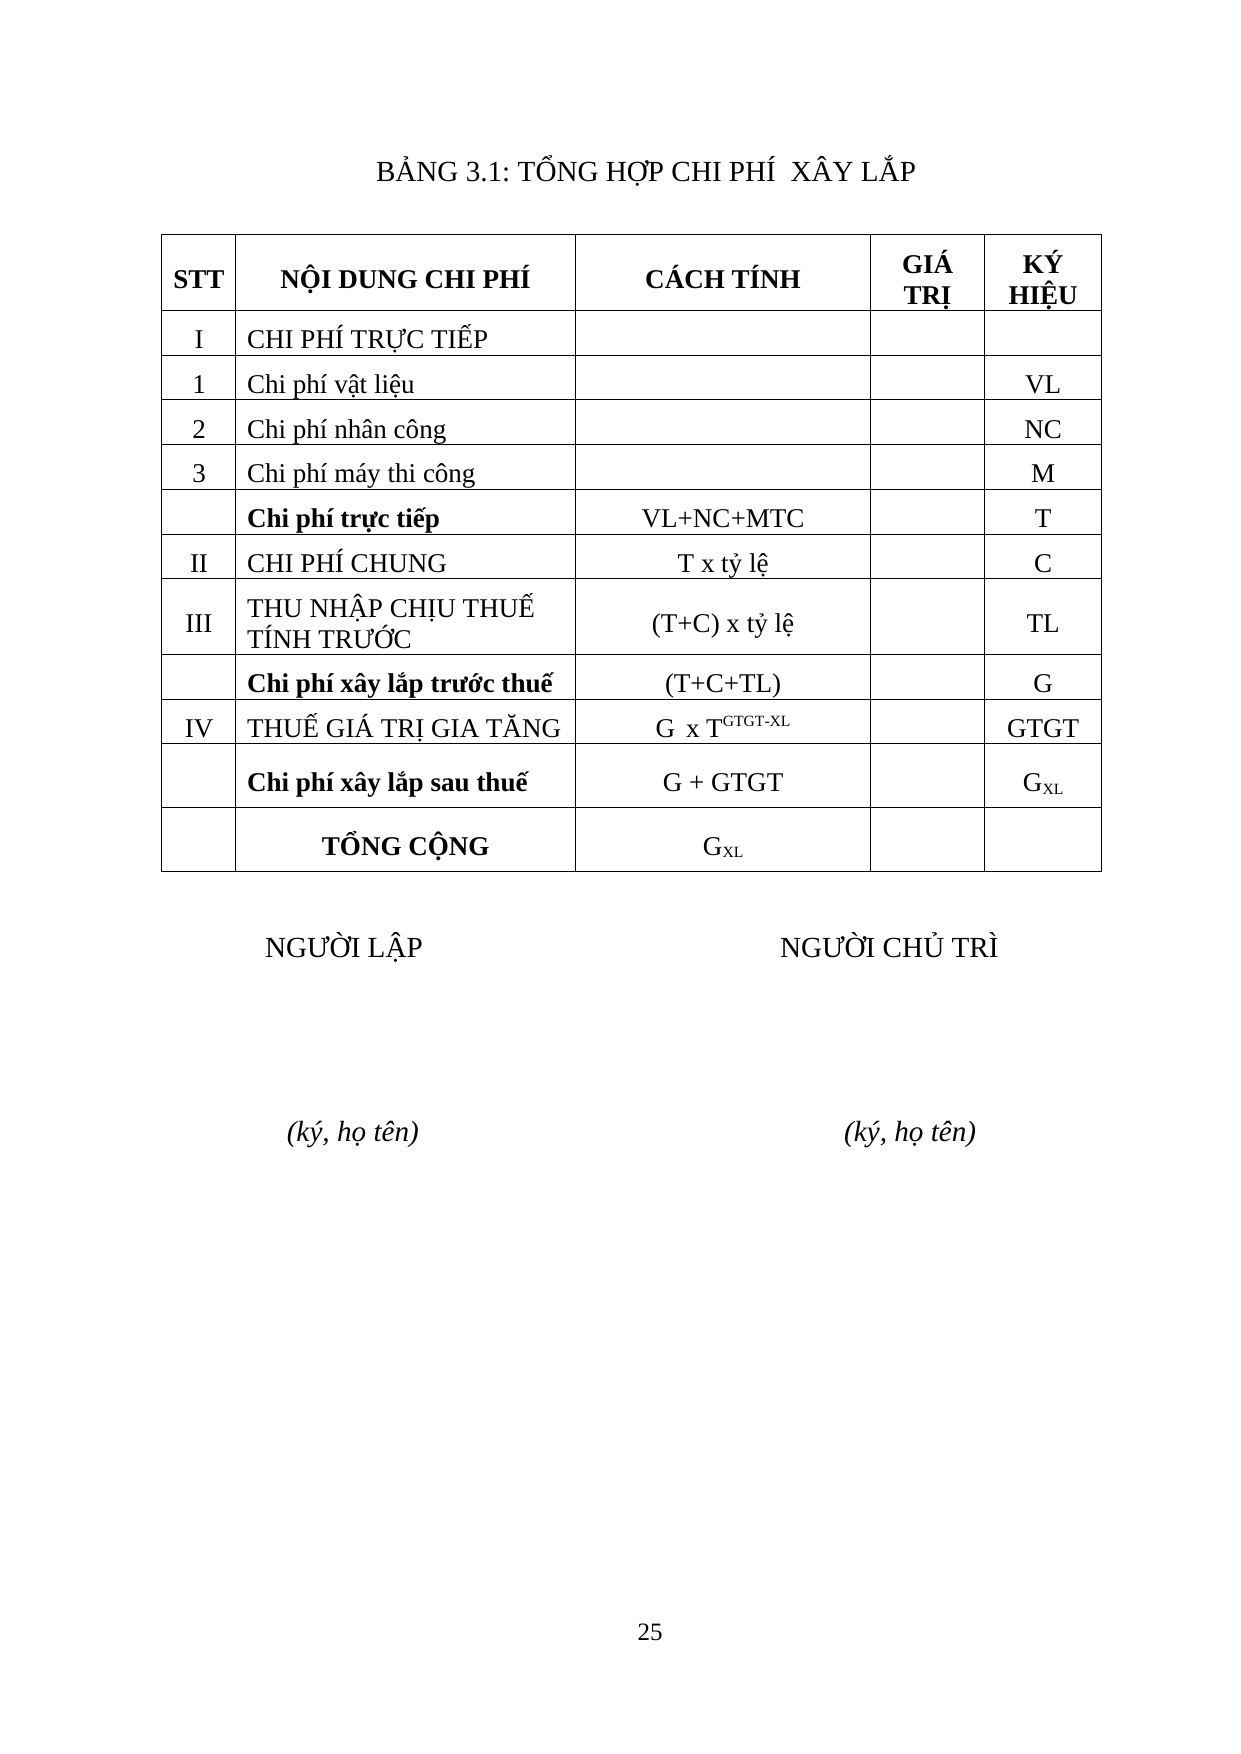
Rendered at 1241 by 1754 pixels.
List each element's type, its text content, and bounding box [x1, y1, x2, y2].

table_cell T x tỷ lệ [576, 535, 870, 578]
table_cell M [985, 445, 1101, 489]
table_cell [576, 356, 870, 399]
table_cell I [162, 311, 235, 355]
table_cell [162, 808, 235, 871]
table_cell [162, 490, 235, 533]
table_cell GXL [985, 744, 1101, 807]
table_cell [871, 700, 984, 743]
table_cell [871, 311, 984, 355]
table_cell [871, 400, 984, 444]
table_cell THUẾ GIÁ TRỊ GIA TĂNG [236, 700, 575, 743]
table_header STT [162, 235, 235, 310]
table_header CÁCH TÍNH [576, 235, 870, 310]
table_cell [871, 808, 984, 871]
table_cell THU NHẬP CHỊU THUẾ TÍNH TRƯỚC [236, 579, 575, 654]
table_cell 1 [162, 356, 235, 399]
table_cell TỔNG CỘNG [236, 808, 575, 871]
table_cell 2 [162, 400, 235, 444]
table_cell (T+C+TL) [576, 655, 870, 699]
table_cell [871, 356, 984, 399]
text BẢNG 3.1: TỔNG HỢP CHI PHÍ XÂY LẮP [177, 154, 1122, 188]
table_cell III [162, 579, 235, 654]
table_cell [162, 744, 235, 807]
table_header NỘI DUNG CHI PHÍ [236, 235, 575, 310]
table_cell C [985, 535, 1101, 578]
table_cell VL+NC+MTC [576, 490, 870, 533]
table_cell [871, 535, 984, 578]
table_cell [871, 579, 984, 654]
table_cell [576, 445, 870, 489]
table_cell [985, 311, 1101, 355]
table_cell [871, 655, 984, 699]
table_cell NC [985, 400, 1101, 444]
table_cell [576, 311, 870, 355]
text NGƯỜI LẬP NGƯỜI CHỦ TRÌ [177, 930, 1122, 964]
table_cell G x TGTGT-XL [576, 700, 870, 743]
table_cell [576, 400, 870, 444]
table_cell [985, 808, 1101, 871]
table_cell TL [985, 579, 1101, 654]
table_cell Chi phí máy thi công [236, 445, 575, 489]
table_cell CHI PHÍ TRỰC TIẾP [236, 311, 575, 355]
table_cell CHI PHÍ CHUNG [236, 535, 575, 578]
table_cell VL [985, 356, 1101, 399]
text (ký, họ tên) (ký, họ tên) [177, 1114, 1122, 1148]
table_cell Chi phí xây lắp sau thuế [236, 744, 575, 807]
table_cell Chi phí nhân công [236, 400, 575, 444]
table_header KÝ HIỆU [985, 235, 1101, 310]
table_cell [871, 445, 984, 489]
table_cell GXL [576, 808, 870, 871]
table_cell II [162, 535, 235, 578]
table_cell Chi phí xây lắp trước thuế [236, 655, 575, 699]
table_cell GTGT [985, 700, 1101, 743]
table_cell G + GTGT [576, 744, 870, 807]
table_cell T [985, 490, 1101, 533]
table_cell 3 [162, 445, 235, 489]
table_cell IV [162, 700, 235, 743]
table_cell G [985, 655, 1101, 699]
table_cell [162, 655, 235, 699]
table_cell (T+C) x tỷ lệ [576, 579, 870, 654]
table_header GIÁ TRỊ [871, 235, 984, 310]
table_cell Chi phí trực tiếp [236, 490, 575, 533]
table_cell [871, 490, 984, 533]
table_cell Chi phí vật liệu [236, 356, 575, 399]
table_cell [871, 744, 984, 807]
